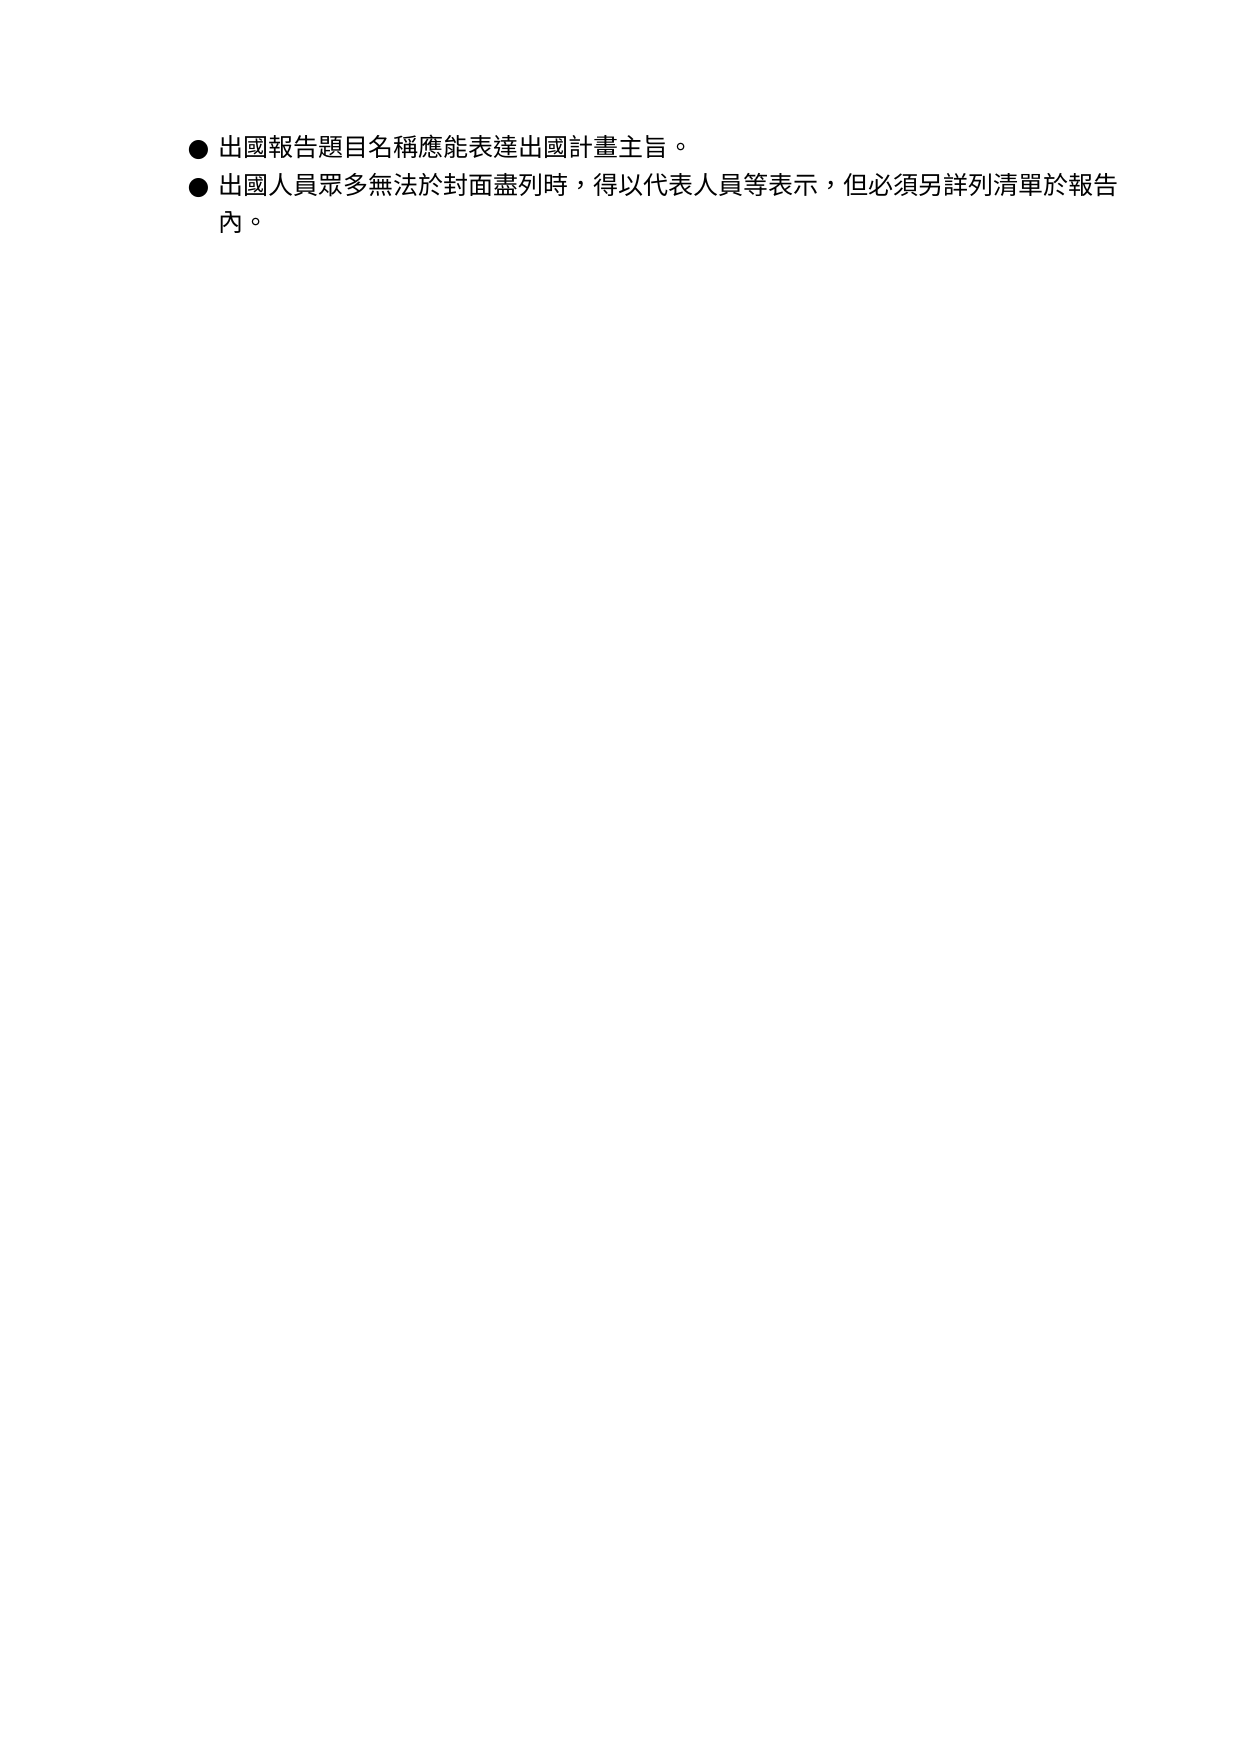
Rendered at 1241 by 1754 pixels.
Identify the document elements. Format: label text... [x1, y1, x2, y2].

list 出國報告題目名稱應能表達出國計畫主旨。 [187, 127, 1120, 164]
list 出國人員眾多無法於封面盡列時，得以代表人員等表示，但必須另詳列清單於報告內。 [187, 164, 1120, 239]
